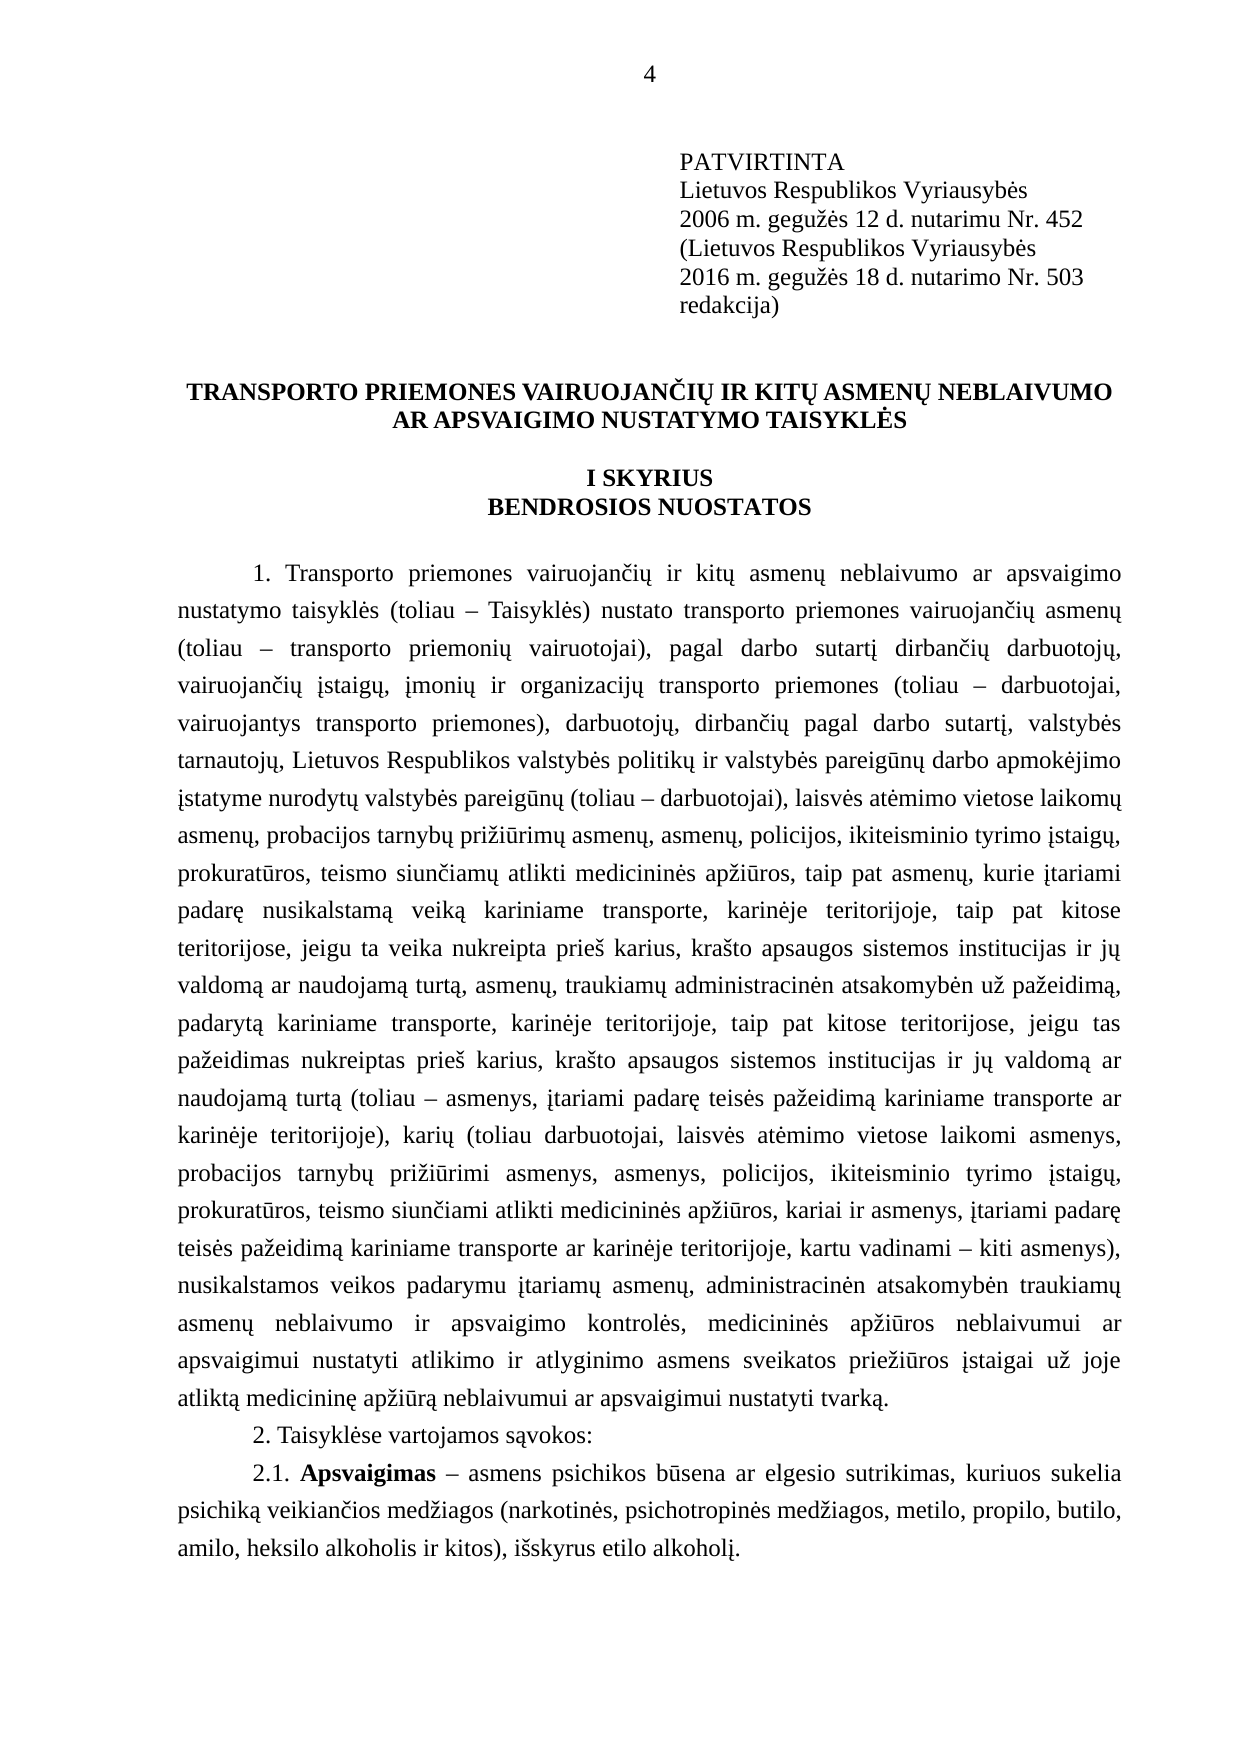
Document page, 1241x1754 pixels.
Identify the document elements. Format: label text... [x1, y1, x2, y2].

text I SKYRIUS [177, 463, 1122, 492]
text 2. Taisyklėse vartojamos sąvokos: [177, 1412, 1122, 1449]
text transporto priemonES vairuojančių ir KITŲ ASMENŲ neblaivumo AR APSVAIGIMO nustatymo taisyklės [177, 377, 1122, 434]
text 2.1. Apsvaigimas – asmens psichikos būsena ar elgesio sutrikimas, kuriuos sukelia psichiką veikiančios medžiagos (narkotinės, psichotropinės medžiagos, metilo, propilo, butilo, amilo, heksilo alkoholis ir kitos), išskyrus etilo alkoholį. [177, 1449, 1122, 1562]
text BENDROSIOS NUOSTATOS [177, 492, 1122, 521]
text 1. Transporto priemones vairuojančių ir kitų asmenų neblaivumo ar apsvaigimo nustatymo taisyklės (toliau – Taisyklės) nustato transporto priemones vairuojančių asmenų (toliau – transporto priemonių vairuotojai), pagal darbo sutartį dirbančių darbuotojų, vairuojančių įstaigų, įmonių ir organizacijų transporto priemones (toliau – darbuotojai, vairuojantys transporto priemones), darbuotojų, dirbančių pagal darbo sutartį, valstybės tarnautojų, Lietuvos Respublikos valstybės politikų ir valstybės pareigūnų darbo apmokėjimo įstatyme nurodytų valstybės pareigūnų (toliau – darbuotojai), laisvės atėmimo vietose laikomų asmenų, probacijos tarnybų prižiūrimų asmenų, asmenų, policijos, ikiteisminio tyrimo įstaigų, prokuratūros, teismo siunčiamų atlikti medicininės apžiūros, taip pat asmenų, kurie įtariami padarę nusikalstamą veiką kariniame transporte, karinėje teritorijoje, taip pat kitose teritorijose, jeigu ta veika nukreipta prieš karius, krašto apsaugos sistemos institucijas ir jų valdomą ar naudojamą turtą, asmenų, traukiamų administracinėn atsakomybėn už pažeidimą, padarytą kariniame transporte, karinėje teritorijoje, taip pat kitose teritorijose, jeigu tas pažeidimas nukreiptas prieš karius, krašto apsaugos sistemos institucijas ir jų valdomą ar naudojamą turtą (toliau – asmenys, įtariami padarę teisės pažeidimą kariniame transporte ar karinėje teritorijoje), karių (toliau darbuotojai, laisvės atėmimo vietose laikomi asmenys, probacijos tarnybų prižiūrimi asmenys, asmenys, policijos, ikiteisminio tyrimo įstaigų, prokuratūros, teismo siunčiami atlikti medicininės apžiūros, kariai ir asmenys, įtariami padarę teisės pažeidimą kariniame transporte ar karinėje teritorijoje, kartu vadinami – kiti asmenys), nusikalstamos veikos padarymu įtariamų asmenų, administracinėn atsakomybėn traukiamų asmenų neblaivumo ir apsvaigimo kontrolės, medicininės apžiūros neblaivumui ar apsvaigimui nustatyti atlikimo ir atlyginimo asmens sveikatos priežiūros įstaigai už joje atliktą medicininę apžiūrą neblaivumui ar apsvaigimui nustatyti tvarką. [177, 549, 1122, 1412]
text PATVIRTINTA Lietuvos Respublikos Vyriausybės 2006 m. gegužės 12 d. nutarimu Nr. 452 (Lietuvos Respublikos Vyriausybės 2016 m. gegužės 18 d. nutarimo Nr. 503 redakcija) [679, 147, 1122, 319]
